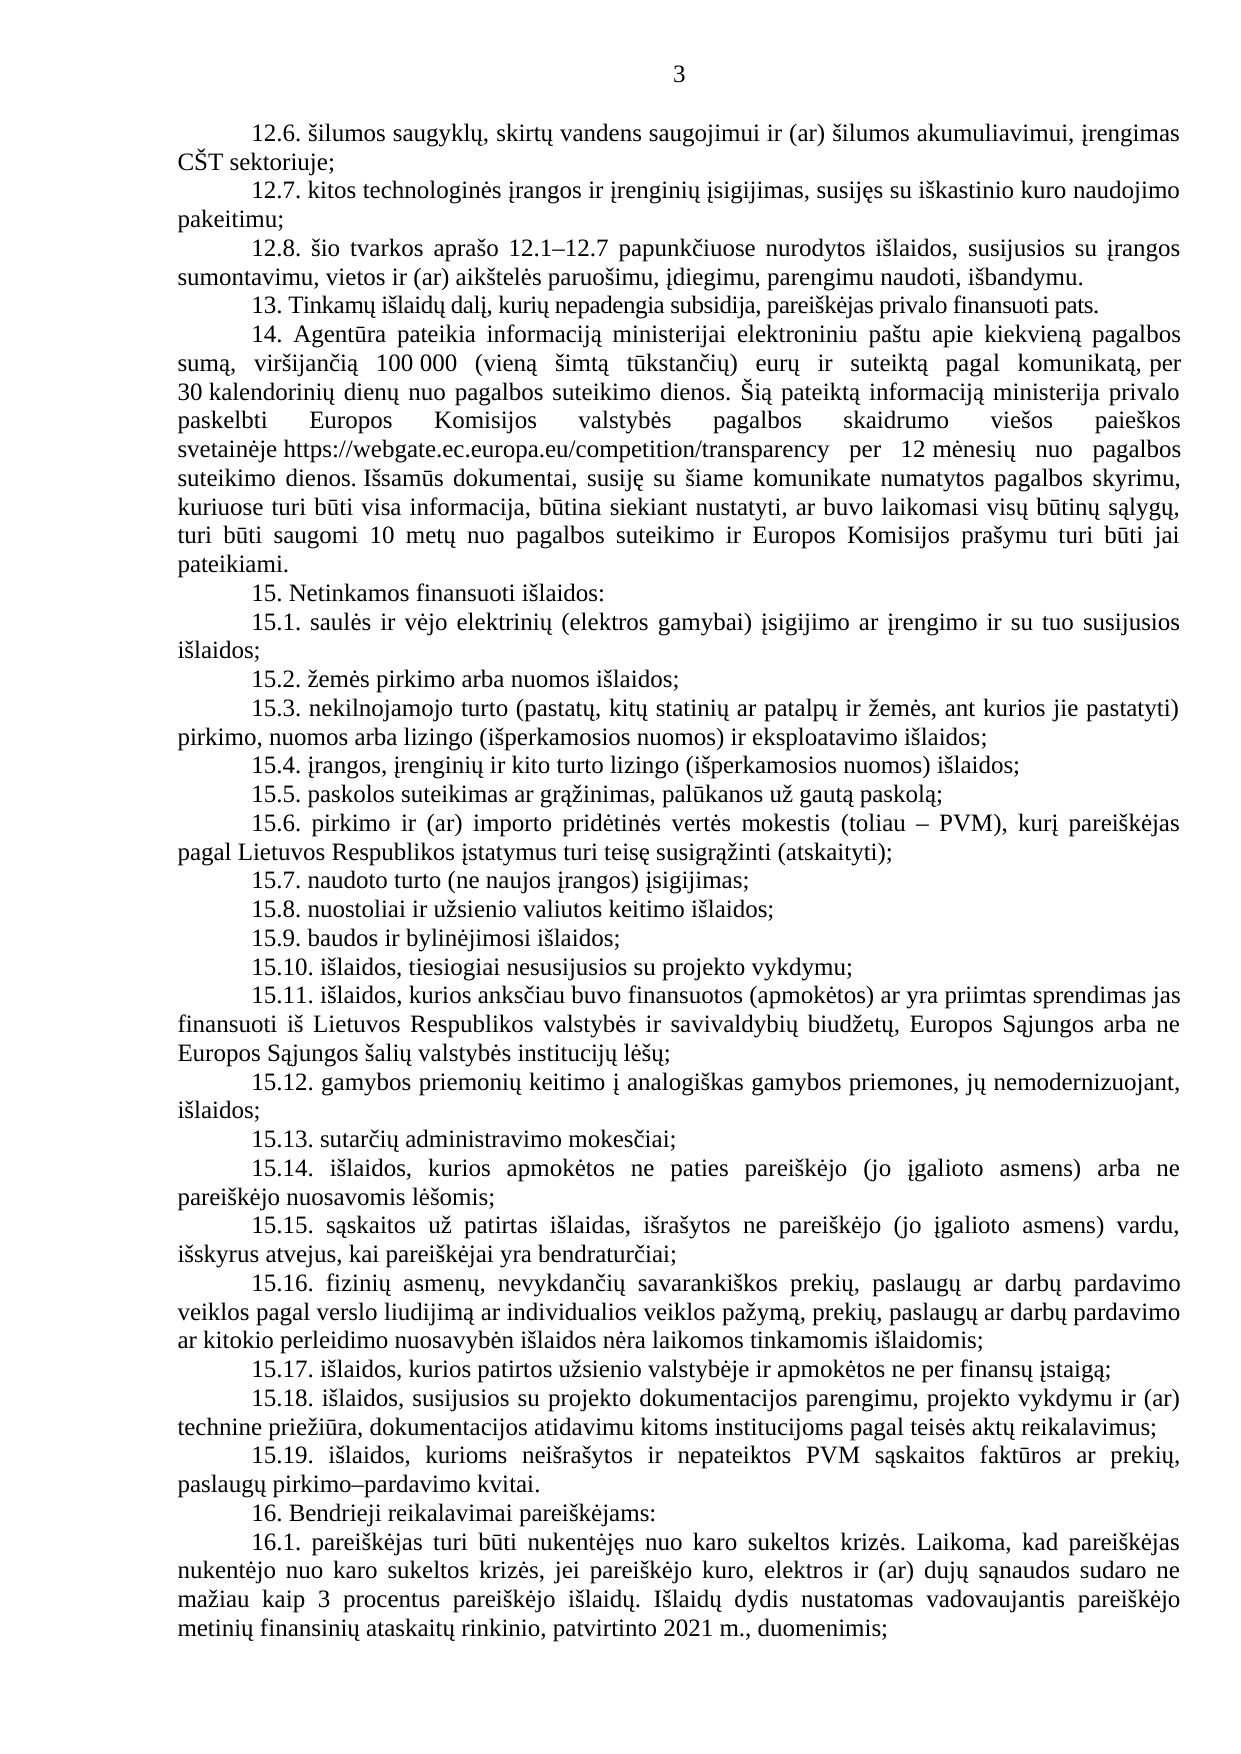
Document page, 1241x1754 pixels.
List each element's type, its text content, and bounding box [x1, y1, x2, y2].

text 14. Agentūra pateikia informaciją ministerijai elektroniniu paštu apie kiekvieną pagalbos sumą, viršijančią 100 000 (vieną šimtą tūkstančių) eurų ir suteiktą pagal komunikatą, per 30 kalendorinių dienų nuo pagalbos suteikimo dienos. Šią pateiktą informaciją ministerija privalo paskelbti Europos Komisijos valstybės pagalbos skaidrumo viešos paieškos svetainėje https://webgate.ec.europa.eu/competition/transparency per 12 mėnesių nuo pagalbos suteikimo dienos. Išsamūs dokumentai, susiję su šiame komunikate numatytos pagalbos skyrimu, kuriuose turi būti visa informacija, būtina siekiant nustatyti, ar buvo laikomasi visų būtinų sąlygų, turi būti saugomi 10 metų nuo pagalbos suteikimo ir Europos Komisijos prašymu turi būti jai pateikiami. [177, 319, 1181, 578]
text 15.19. išlaidos, kurioms neišrašytos ir nepateiktos PVM sąskaitos faktūros ar prekių, paslaugų pirkimo–pardavimo kvitai. [177, 1441, 1181, 1498]
text 15. Netinkamos finansuoti išlaidos: [177, 578, 1181, 607]
text 15.11. išlaidos, kurios anksčiau buvo finansuotos (apmokėtos) ar yra priimtas sprendimas jas finansuoti iš Lietuvos Respublikos valstybės ir savivaldybių biudžetų, Europos Sąjungos arba ne Europos Sąjungos šalių valstybės institucijų lėšų; [177, 981, 1181, 1067]
text 15.3. nekilnojamojo turto (pastatų, kitų statinių ar patalpų ir žemės, ant kurios jie pastatyti) pirkimo, nuomos arba lizingo (išperkamosios nuomos) ir eksploatavimo išlaidos; [177, 693, 1181, 751]
text 15.9. baudos ir bylinėjimosi išlaidos; [177, 923, 1181, 952]
text 15.15. sąskaitos už patirtas išlaidas, išrašytos ne pareiškėjo (jo įgalioto asmens) vardu, išskyrus atvejus, kai pareiškėjai yra bendraturčiai; [177, 1211, 1181, 1268]
text 15.4. įrangos, įrenginių ir kito turto lizingo (išperkamosios nuomos) išlaidos; [177, 751, 1181, 779]
text 15.1. saulės ir vėjo elektrinių (elektros gamybai) įsigijimo ar įrengimo ir su tuo susijusios išlaidos; [177, 607, 1181, 664]
text 15.16. fizinių asmenų, nevykdančių savarankiškos prekių, paslaugų ar darbų pardavimo veiklos pagal verslo liudijimą ar individualios veiklos pažymą, prekių, paslaugų ar darbų pardavimo ar kitokio perleidimo nuosavybėn išlaidos nėra laikomos tinkamomis išlaidomis; [177, 1268, 1181, 1354]
text 15.10. išlaidos, tiesiogiai nesusijusios su projekto vykdymu; [177, 952, 1181, 981]
text 15.18. išlaidos, susijusios su projekto dokumentacijos parengimu, projekto vykdymu ir (ar) technine priežiūra, dokumentacijos atidavimu kitoms institucijoms pagal teisės aktų reikalavimus; [177, 1383, 1181, 1441]
text 15.8. nuostoliai ir užsienio valiutos keitimo išlaidos; [177, 894, 1181, 923]
text 15.6. pirkimo ir (ar) importo pridėtinės vertės mokestis (toliau – PVM), kurį pareiškėjas pagal Lietuvos Respublikos įstatymus turi teisę susigrąžinti (atskaityti); [177, 808, 1181, 866]
text 15.7. naudoto turto (ne naujos įrangos) įsigijimas; [177, 866, 1181, 894]
text 15.14. išlaidos, kurios apmokėtos ne paties pareiškėjo (jo įgalioto asmens) arba ne pareiškėjo nuosavomis lėšomis; [177, 1153, 1181, 1211]
text 16.1. pareiškėjas turi būti nukentėjęs nuo karo sukeltos krizės. Laikoma, kad pareiškėjas nukentėjo nuo karo sukeltos krizės, jei pareiškėjo kuro, elektros ir (ar) dujų sąnaudos sudaro ne mažiau kaip 3 procentus pareiškėjo išlaidų. Išlaidų dydis nustatomas vadovaujantis pareiškėjo metinių finansinių ataskaitų rinkinio, patvirtinto 2021 m., duomenimis; [177, 1527, 1181, 1642]
text 15.12. gamybos priemonių keitimo į analogiškas gamybos priemones, jų nemodernizuojant, išlaidos; [177, 1067, 1181, 1124]
text 15.13. sutarčių administravimo mokesčiai; [177, 1124, 1181, 1153]
text 13. Tinkamų išlaidų dalį, kurių nepadengia subsidija, pareiškėjas privalo finansuoti pats. [177, 291, 1181, 319]
text 12.7. kitos technologinės įrangos ir įrenginių įsigijimas, susijęs su iškastinio kuro naudojimo pakeitimu; [177, 176, 1181, 233]
text 12.6. šilumos saugyklų, skirtų vandens saugojimui ir (ar) šilumos akumuliavimui, įrengimas CŠT sektoriuje; [177, 118, 1181, 176]
text 12.8. šio tvarkos aprašo 12.1–12.7 papunkčiuose nurodytos išlaidos, susijusios su įrangos sumontavimu, vietos ir (ar) aikštelės paruošimu, įdiegimu, parengimu naudoti, išbandymu. [177, 233, 1181, 291]
text 15.5. paskolos suteikimas ar grąžinimas, palūkanos už gautą paskolą; [177, 779, 1181, 808]
text 15.2. žemės pirkimo arba nuomos išlaidos; [177, 664, 1181, 693]
text 16. Bendrieji reikalavimai pareiškėjams: [177, 1498, 1181, 1527]
text 15.17. išlaidos, kurios patirtos užsienio valstybėje ir apmokėtos ne per finansų įstaigą; [177, 1354, 1181, 1383]
